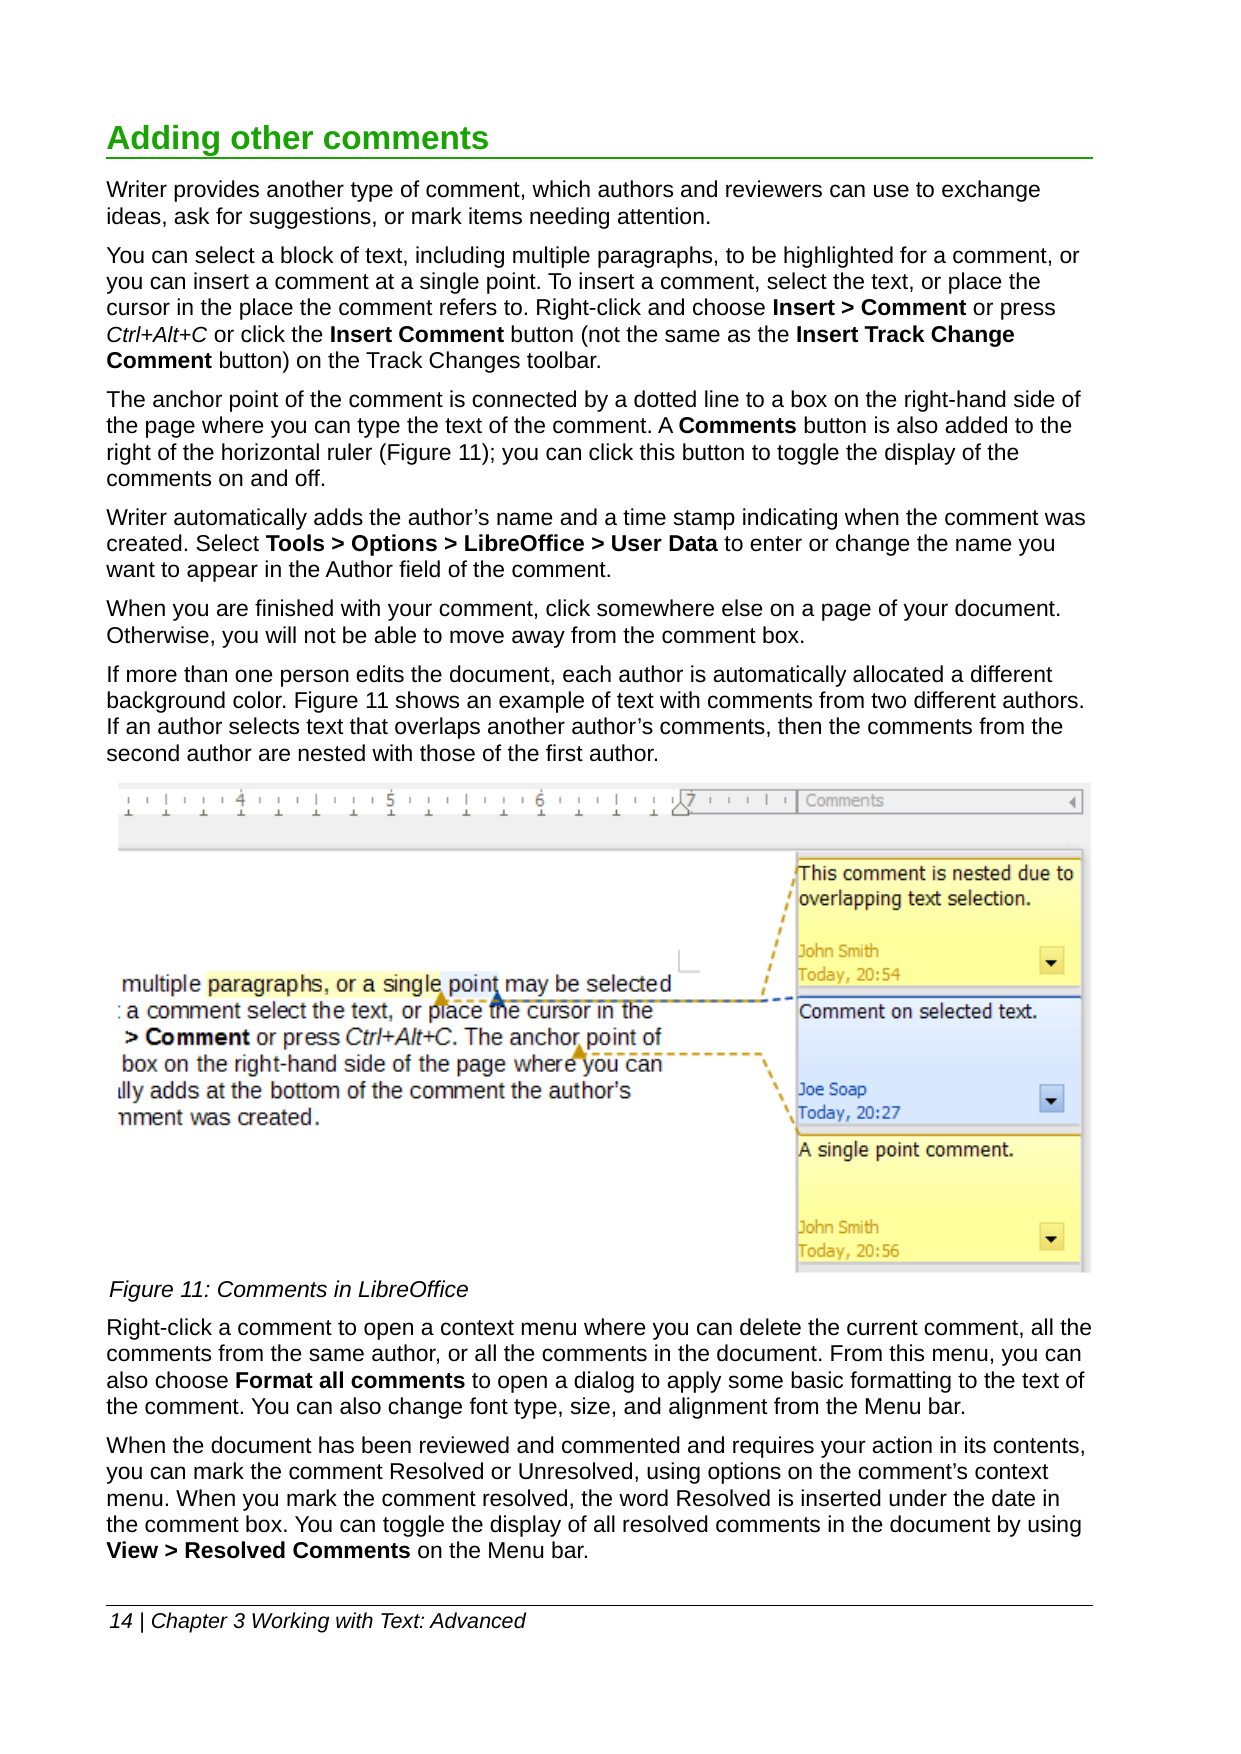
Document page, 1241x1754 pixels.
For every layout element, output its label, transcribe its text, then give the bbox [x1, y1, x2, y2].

text If more than one person edits the document, each author is automatically allocated a different background color. Figure 11 shows an example of text with comments from two different authors. If an author selects text that overlaps another author’s comments, then the comments from the second author are nested with those of the first author. [106, 661, 1093, 766]
text You can select a block of text, including multiple paragraphs, to be highlighted for a comment, or you can insert a comment at a single point. To insert a comment, select the text, or place the cursor in the place the comment refers to. Right-click and choose Insert > Comment or press Ctrl+Alt+C or click the Insert Comment button (not the same as the Insert Track Change Comment button) on the Track Changes toolbar. [106, 242, 1093, 373]
text Writer provides another type of comment, which authors and reviewers can use to exchange ideas, ask for suggestions, or mark items needing attention. [106, 176, 1093, 229]
text When you are finished with your comment, click somewhere else on a page of your document. Otherwise, you will not be able to move away from the comment box. [106, 595, 1093, 648]
picture [114, 780, 1096, 1276]
text The anchor point of the comment is connected by a dotted line to a box on the right-hand side of the page where you can type the text of the comment. A Comments button is also added to the right of the horizontal ruler (Figure 11); you can click this button to toggle the display of the comments on and off. [106, 386, 1093, 491]
text Right-click a comment to open a context menu where you can delete the current comment, all the comments from the same author, or all the comments in the document. From this menu, you can also choose Format all comments to open a dialog to apply some basic formatting to the text of the comment. You can also change font type, size, and alignment from the Menu bar. [106, 1314, 1093, 1419]
subtitle Adding other comments [106, 118, 1093, 157]
text Writer automatically adds the author’s name and a time stamp indicating when the comment was created. Select Tools > Options > LibreOffice > User Data to enter or change the name you want to appear in the Author field of the comment. [106, 504, 1093, 583]
text Figure 11: Comments in LibreOffice [109, 778, 1090, 1302]
text When the document has been reviewed and commented and requires your action in its contents, you can mark the comment Resolved or Unresolved, using options on the comment’s context menu. When you mark the comment resolved, the word Resolved is inserted under the date in the comment box. You can toggle the display of all resolved comments in the document by using View > Resolved Comments on the Menu bar. [106, 1432, 1093, 1564]
